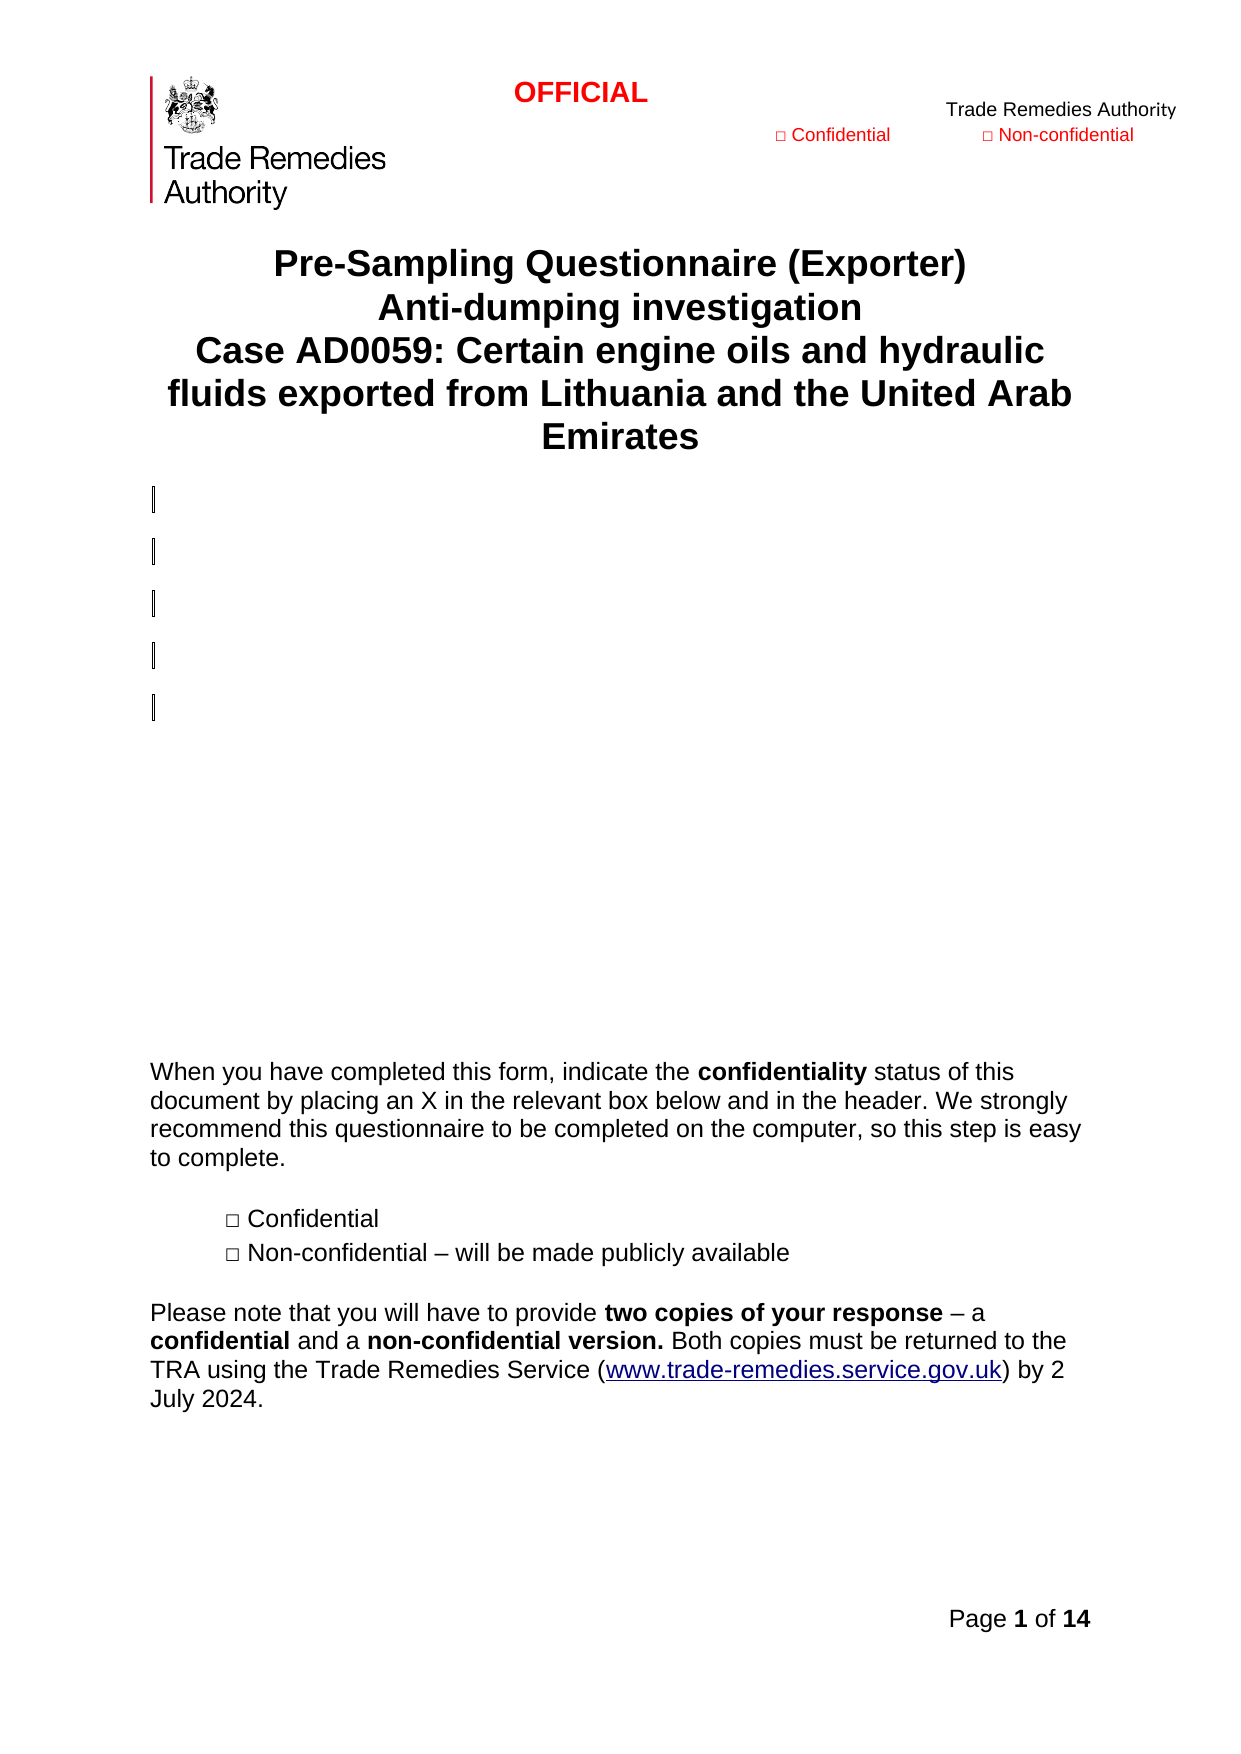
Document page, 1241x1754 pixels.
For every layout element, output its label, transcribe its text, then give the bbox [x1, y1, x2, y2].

text ☐ Confidential [225, 1201, 1090, 1235]
text Case AD0059: Certain engine oils and hydraulic fluids exported from Lithuania and the United Arab Emirates [150, 328, 1090, 457]
text ☐ Non-confidential – will be made publicly available [225, 1235, 1090, 1269]
text When you have completed this form, indicate the confidentiality status of this document by placing an X in the relevant box below and in the header. We strongly recommend this questionnaire to be completed on the computer, so this step is easy to complete. [150, 1057, 1090, 1172]
text Please note that you will have to provide two copies of your response – a confidential and a non-confidential version. Both copies must be returned to the TRA using the Trade Remedies Service (www.trade-remedies.service.gov.uk) by 2 July 2024. [150, 1297, 1090, 1412]
text Pre-Sampling Questionnaire (Exporter) [150, 242, 1090, 285]
text Anti-dumping investigation [150, 285, 1090, 328]
